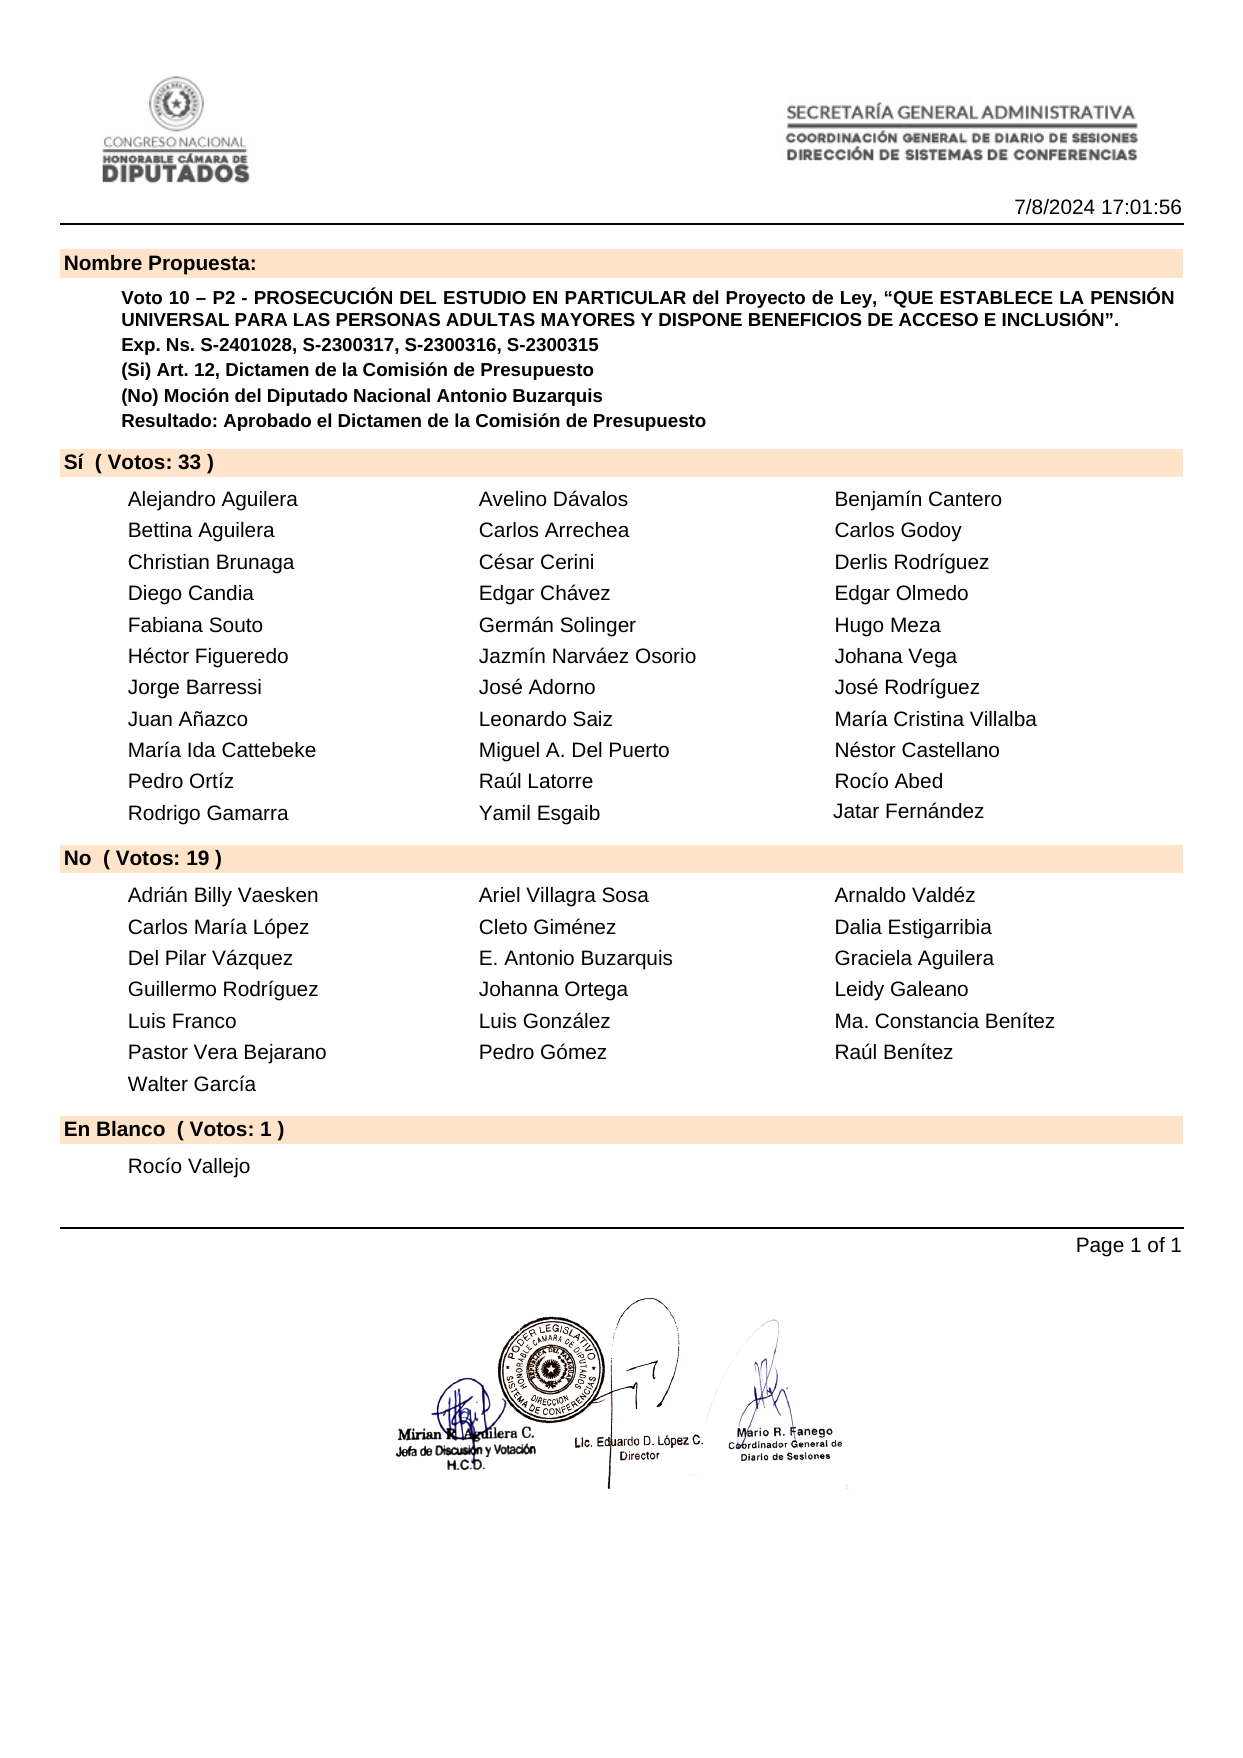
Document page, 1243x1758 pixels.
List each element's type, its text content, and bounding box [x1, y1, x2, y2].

table_cell [1184, 1099, 1189, 1116]
table_cell [462, 882, 476, 1116]
table_cell E. Antonio Buzarquis [476, 945, 815, 973]
table_cell Raúl Latorre [476, 768, 815, 797]
table_cell Pedro Gómez [476, 1039, 815, 1067]
table_cell Avelino Dávalos [476, 486, 815, 514]
table_cell Christian Brunaga [125, 549, 462, 577]
table_cell Benjamín Cantero [831, 486, 1168, 514]
table_cell Rocío Vallejo [125, 1153, 462, 1181]
table_cell [1184, 486, 1189, 514]
table_cell [1184, 737, 1189, 765]
table_cell Bettina Aguilera [125, 517, 462, 546]
table_cell Néstor Castellano [831, 737, 1168, 765]
table_cell Carlos María López [125, 914, 462, 942]
table_cell No ( Votos: 19 ) [60, 845, 1183, 873]
table_cell Hugo Meza [831, 611, 1168, 640]
table_cell [831, 1199, 1168, 1227]
table_cell [1168, 1199, 1183, 1227]
table_cell [476, 828, 815, 845]
table_cell [60, 278, 1183, 283]
table_cell [1184, 705, 1189, 734]
table_cell [1184, 549, 1189, 577]
table_cell Carlos Godoy [831, 517, 1168, 546]
table_cell Raúl Benítez [831, 1039, 1168, 1067]
table_cell [462, 486, 476, 845]
table_cell Jazmín Narváez Osorio [476, 643, 815, 671]
table_cell Ariel Villagra Sosa [476, 882, 815, 911]
table_cell [815, 882, 831, 1116]
table_cell [476, 1068, 815, 1116]
table_cell [1184, 799, 1189, 828]
table_cell Pastor Vera Bejarano [125, 1039, 462, 1067]
table_cell [1184, 828, 1189, 845]
table_cell [60, 882, 124, 1116]
table_cell Diego Candia [125, 580, 462, 608]
table_cell Graciela Aguilera [831, 945, 1168, 973]
table_cell Miguel A. Del Puerto [476, 737, 815, 765]
table_cell [1184, 874, 1189, 882]
table_cell [1184, 1231, 1189, 1266]
table_cell Del Pilar Vázquez [125, 945, 462, 973]
table_cell [60, 228, 1183, 249]
table_cell [60, 486, 124, 845]
table_cell Derlis Rodríguez [831, 549, 1168, 577]
table_cell [1184, 845, 1189, 873]
table_cell [1184, 643, 1189, 671]
table_cell Carlos Arrechea [476, 517, 815, 546]
table_cell Leonardo Saiz [476, 705, 815, 734]
table_cell [1184, 477, 1189, 486]
table_cell Nombre Propuesta: [60, 249, 1183, 278]
table_cell [125, 1199, 462, 1227]
table_cell [1178, 284, 1189, 449]
table_cell María Ida Cattebeke [125, 737, 462, 765]
table_cell [1184, 1008, 1189, 1036]
table_cell [1184, 1153, 1189, 1181]
table_cell [60, 477, 1183, 486]
table_cell [1184, 1116, 1189, 1144]
table_cell [1168, 486, 1183, 845]
table_cell [462, 1153, 1183, 1198]
table_cell Alejandro Aguilera [125, 486, 462, 514]
table_cell Luis González [476, 1008, 815, 1036]
table_cell [60, 874, 1183, 882]
table_cell [1184, 674, 1189, 702]
table_cell César Cerini [476, 549, 815, 577]
table_cell En Blanco ( Votos: 1 ) [60, 1116, 1183, 1144]
table_cell José Rodríguez [831, 674, 1168, 702]
table_cell [60, 1153, 124, 1227]
table_cell Adrián Billy Vaesken [125, 882, 462, 911]
table_cell [60, 284, 118, 449]
table_cell [831, 1068, 1168, 1116]
table_header 7/8/2024 17:01:56 [649, 189, 1183, 223]
table_cell [815, 486, 831, 845]
table_cell [1184, 228, 1189, 249]
table_cell [1184, 449, 1189, 477]
table_cell Fabiana Souto [125, 611, 462, 640]
table_cell [476, 1199, 815, 1227]
table_cell [1184, 1039, 1189, 1067]
table_cell [1184, 611, 1189, 640]
table_cell [815, 1199, 831, 1227]
table_cell [1168, 882, 1183, 1116]
table_cell Arnaldo Valdéz [831, 882, 1168, 911]
table_cell [1184, 517, 1189, 546]
table_cell [125, 1099, 462, 1116]
table_cell [1184, 1181, 1189, 1198]
table_cell Sí ( Votos: 33 ) [60, 449, 1183, 477]
table_cell [1184, 914, 1189, 942]
table_cell Germán Solinger [476, 611, 815, 640]
table_cell [1184, 1070, 1189, 1099]
table_cell María Cristina Villalba [831, 705, 1168, 734]
table_header [1184, 189, 1189, 223]
table_cell Ma. Constancia Benítez [831, 1008, 1168, 1036]
table_cell [462, 1199, 476, 1227]
table_cell Jorge Barressi [125, 674, 462, 702]
table_cell Jatar Fernández [831, 797, 1168, 845]
table_cell [1184, 768, 1189, 797]
table_cell Juan Añazco [125, 705, 462, 734]
table_cell Héctor Figueredo [125, 643, 462, 671]
table_cell [125, 1181, 462, 1198]
table_cell Johanna Ortega [476, 976, 815, 1005]
table_cell Voto 10 – P2 - PROSECUCIÓN DEL ESTUDIO EN PARTICULAR del Proyecto de Ley, “QUE ESTABLECE LA PENSIÓN UNIVERSAL PARA LAS PERSONAS ADULTAS MAYORES Y DISPONE BENEFICIOS DE ACCESO E INCLUSIÓN”. Exp. Ns. S-2401028, S-2300317, S-2300316, S-2300315 (Si) Art. 12, Dictamen de la Comisión de Presupuesto (No) Moción del Diputado Nacional Antonio Buzarquis Resultado: Aprobado el Dictamen de la Comisión de Presupuesto [118, 284, 1178, 432]
table_cell [125, 828, 462, 845]
table_cell [118, 432, 1178, 449]
table_cell Rodrigo Gamarra [125, 799, 462, 828]
table_cell Walter García [125, 1070, 462, 1099]
table_cell [60, 1231, 827, 1266]
table_cell Johana Vega [831, 643, 1168, 671]
table_cell Edgar Chávez [476, 580, 815, 608]
table_cell Yamil Esgaib [476, 799, 815, 828]
table_cell [60, 1144, 1183, 1153]
table_cell Dalia Estigarribia [831, 914, 1168, 942]
table_cell Cleto Giménez [476, 914, 815, 942]
table_cell [1184, 945, 1189, 973]
table_cell [1184, 976, 1189, 1005]
table_cell [1184, 249, 1189, 278]
table_cell [1184, 882, 1189, 911]
table_cell [1184, 1199, 1189, 1227]
table_header [60, 189, 649, 223]
table_cell [1184, 580, 1189, 608]
table_cell Guillermo Rodríguez [125, 976, 462, 1005]
table_cell Page 1 of 1 [827, 1231, 1183, 1266]
table_cell Edgar Olmedo [831, 580, 1168, 608]
table_cell Rocío Abed [831, 768, 1168, 797]
table_cell Luis Franco [125, 1008, 462, 1036]
table_cell Pedro Ortíz [125, 768, 462, 797]
table_cell José Adorno [476, 674, 815, 702]
table_cell [1184, 1144, 1189, 1153]
table_cell Leidy Galeano [831, 976, 1168, 1005]
